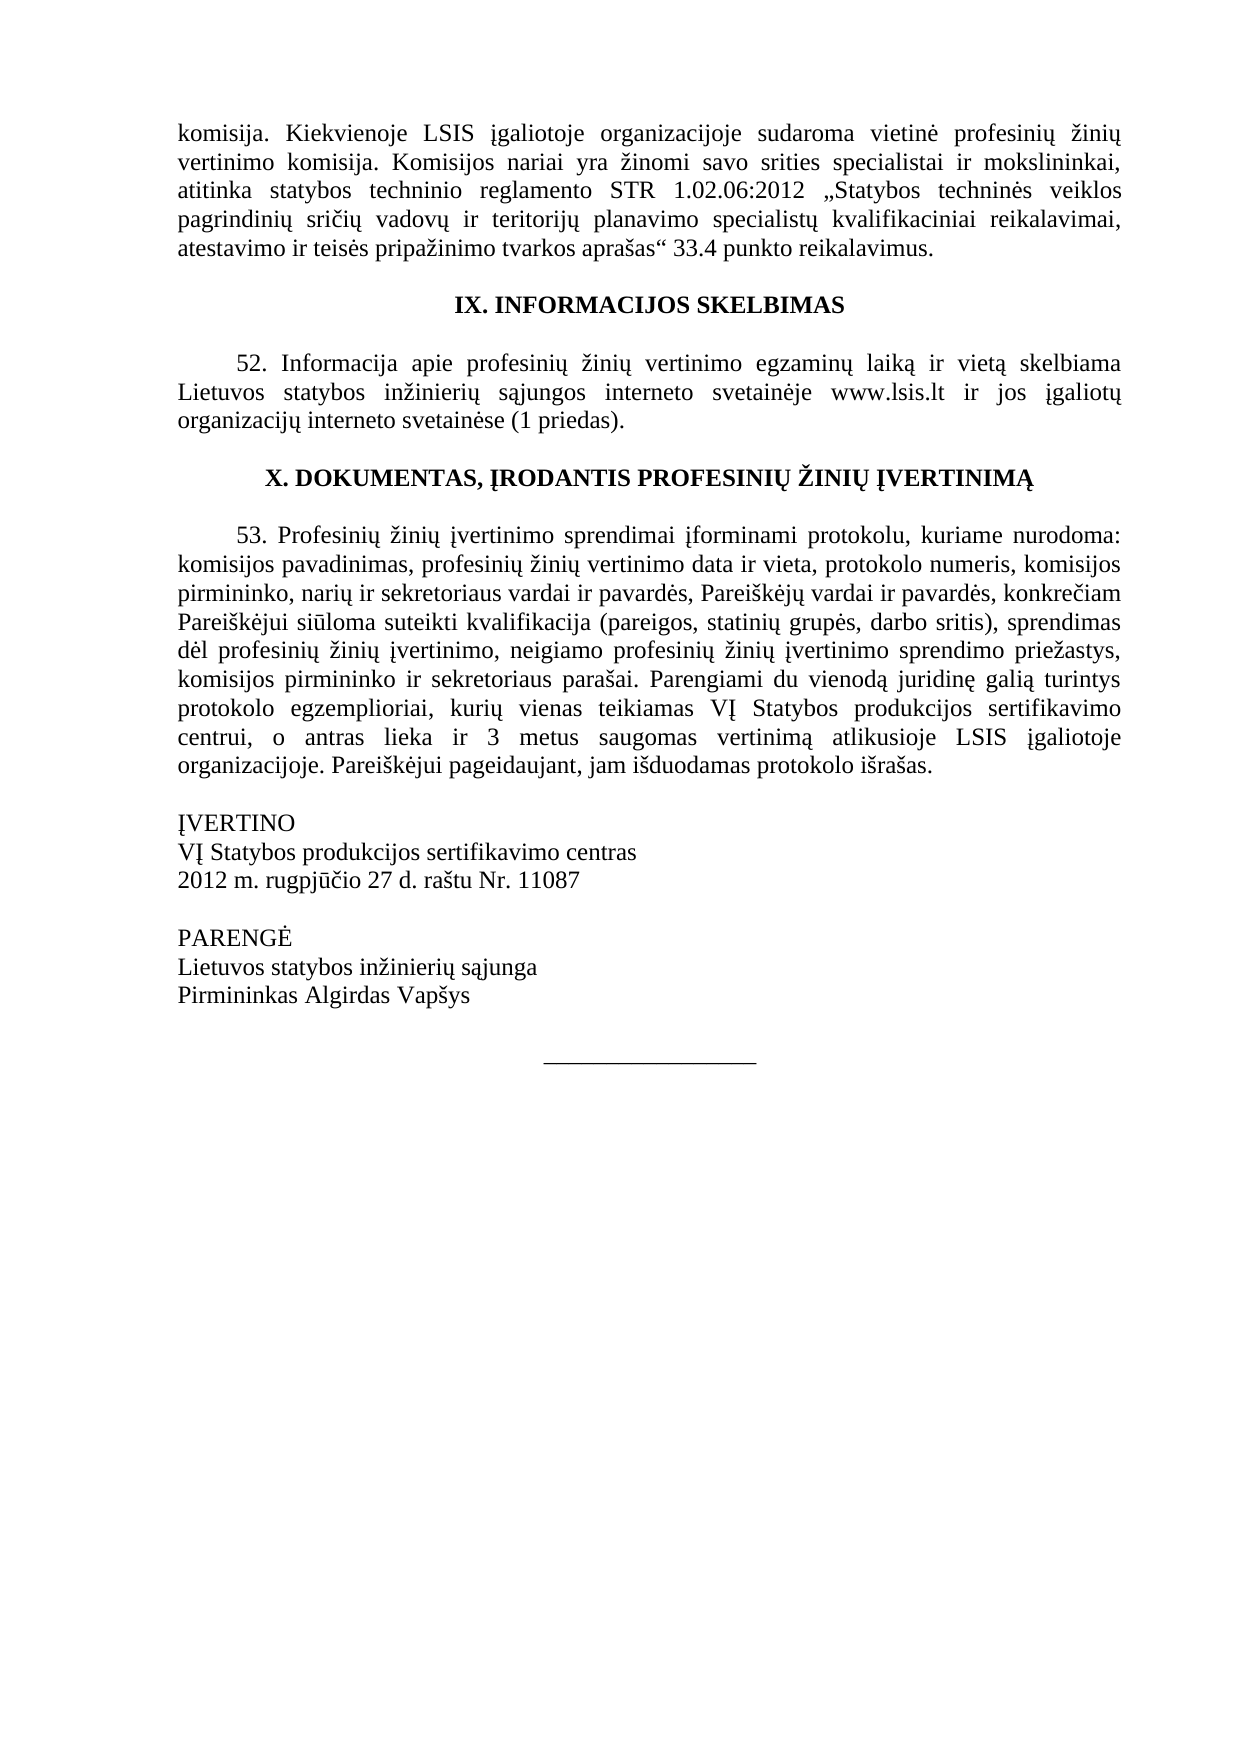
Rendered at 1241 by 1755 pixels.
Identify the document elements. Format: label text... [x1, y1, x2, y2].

text IX. INFORMACIJOS SKELBIMAS [177, 291, 1122, 319]
text komisija. Kiekvienoje LSIS įgaliotoje organizacijoje sudaroma vietinė profesinių žinių vertinimo komisija. Komisijos nariai yra žinomi savo srities specialistai ir mokslininkai, atitinka statybos techninio reglamento STR 1.02.06:2012 „Statybos techninės veiklos pagrindinių sričių vadovų ir teritorijų planavimo specialistų kvalifikaciniai reikalavimai, atestavimo ir teisės pripažinimo tvarkos aprašas“ 33.4 punkto reikalavimus. [177, 118, 1122, 262]
text VĮ Statybos produkcijos sertifikavimo centras [177, 837, 1122, 866]
text Lietuvos statybos inžinierių sąjunga [177, 952, 1122, 981]
text 52. Informacija apie profesinių žinių vertinimo egzaminų laiką ir vietą skelbiama Lietuvos statybos inžinierių sąjungos interneto svetainėje www.lsis.lt ir jos įgaliotų organizacijų interneto svetainėse (1 priedas). [177, 348, 1122, 434]
text 2012 m. rugpjūčio 27 d. raštu Nr. 11087 [177, 866, 1122, 894]
text 53. Profesinių žinių įvertinimo sprendimai įforminami protokolu, kuriame nurodoma: komisijos pavadinimas, profesinių žinių vertinimo data ir vieta, protokolo numeris, komisijos pirmininko, narių ir sekretoriaus vardai ir pavardės, Pareiškėjų vardai ir pavardės, konkrečiam Pareiškėjui siūloma suteikti kvalifikacija (pareigos, statinių grupės, darbo sritis), sprendimas dėl profesinių žinių įvertinimo, neigiamo profesinių žinių įvertinimo sprendimo priežastys, komisijos pirmininko ir sekretoriaus parašai. Parengiami du vienodą juridinę galią turintys protokolo egzemplioriai, kurių vienas teikiamas VĮ Statybos produkcijos sertifikavimo centrui, o antras lieka ir 3 metus saugomas vertinimą atlikusioje LSIS įgaliotoje organizacijoje. Pareiškėjui pageidaujant, jam išduodamas protokolo išrašas. [177, 521, 1122, 779]
text _________________ [177, 1038, 1122, 1067]
text Pirmininkas Algirdas Vapšys [177, 981, 1122, 1009]
text X. DOKUMENTAS, ĮRODANTIS PROFESINIŲ ŽINIŲ ĮVERTINIMĄ [177, 463, 1122, 492]
text PARENGĖ [177, 923, 1122, 952]
text ĮVERTINO [177, 808, 1122, 837]
